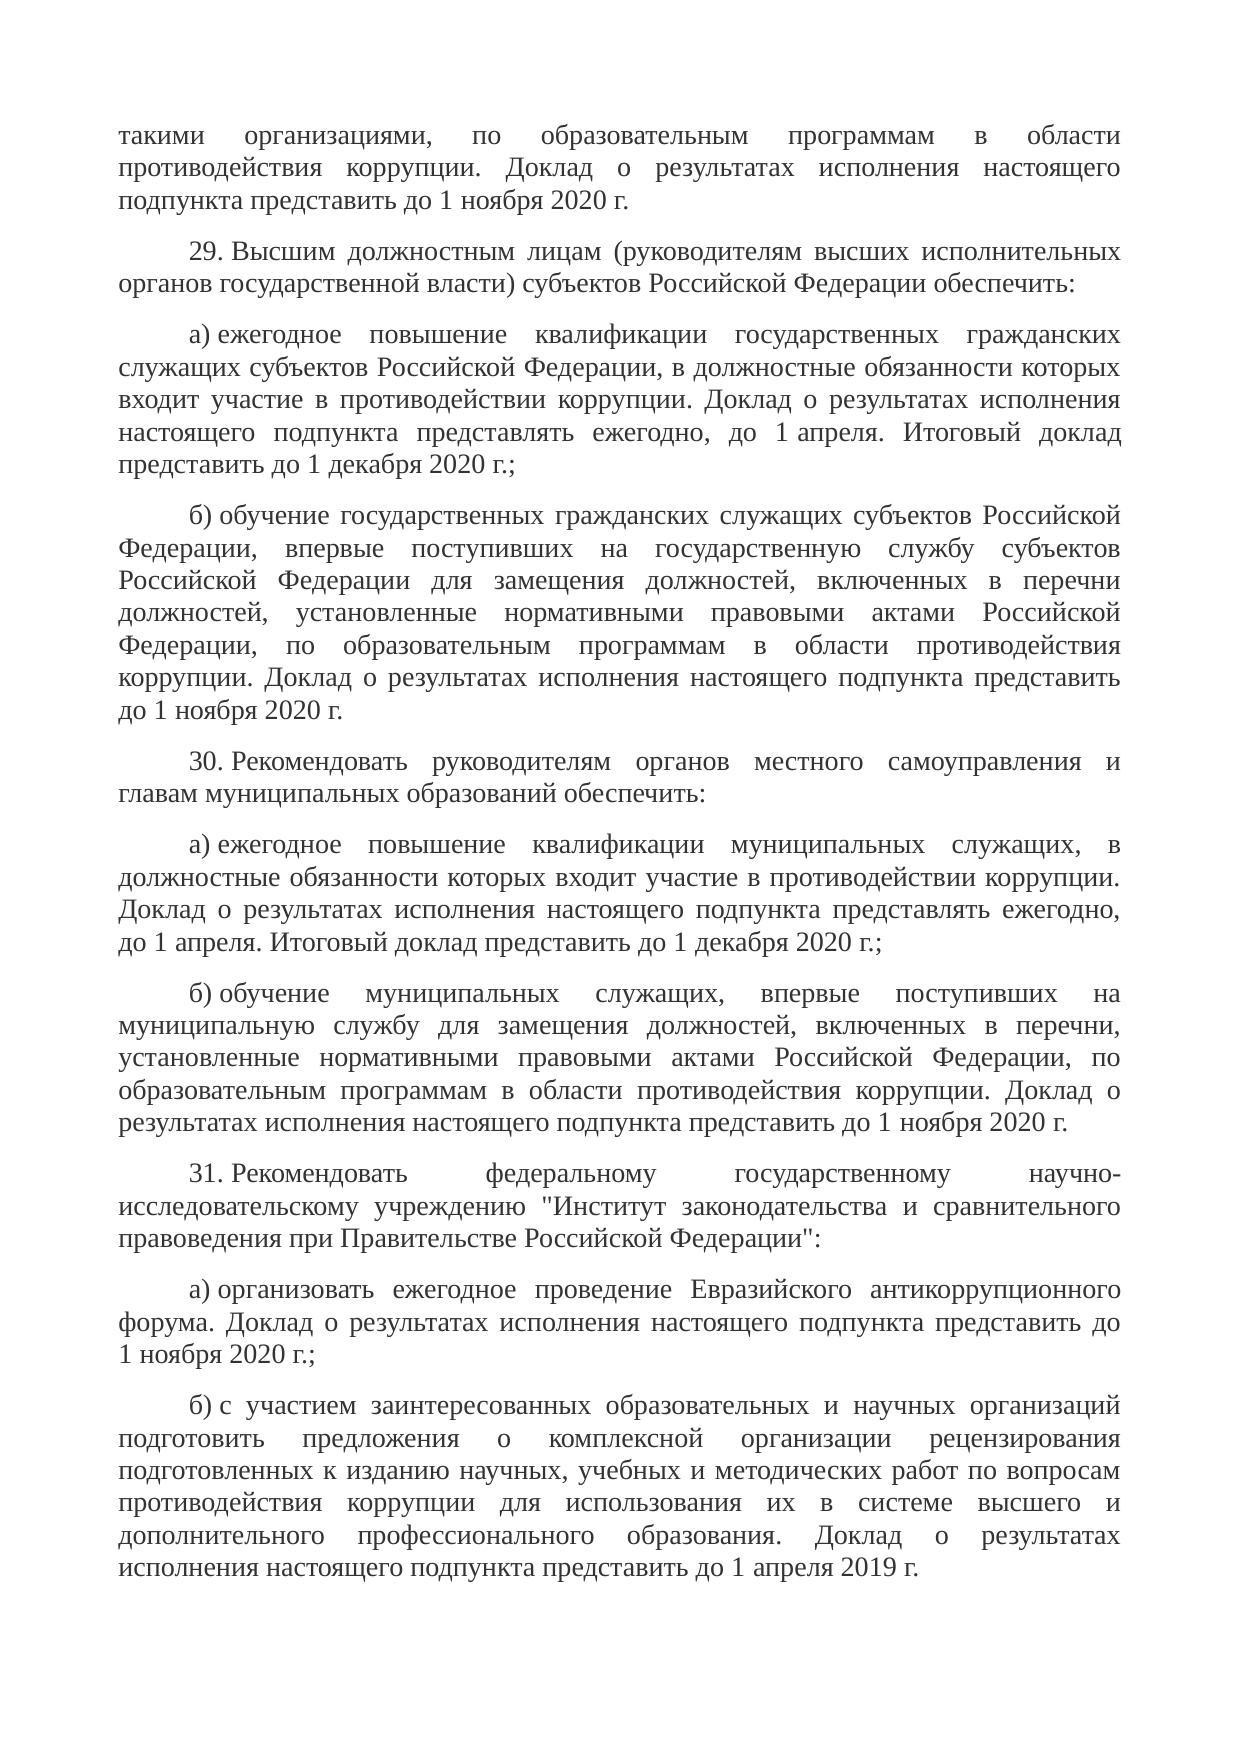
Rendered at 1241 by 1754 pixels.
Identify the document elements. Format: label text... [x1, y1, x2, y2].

text а) ежегодное повышение квалификации муниципальных служащих, в должностные обязанности которых входит участие в противодействии коррупции. Доклад о результатах исполнения настоящего подпункта представлять ежегодно, до 1 апреля. Итоговый доклад представить до 1 декабря 2020 г.; [118, 827, 1122, 957]
text 31. Рекомендовать федеральному государственному научно-исследовательскому учреждению "Институт законодательства и сравнительного правоведения при Правительстве Российской Федерации": [118, 1156, 1122, 1254]
text такими организациями, по образовательным программам в области противодействия коррупции. Доклад о результатах исполнения настоящего подпункта представить до 1 ноября 2020 г. [118, 118, 1122, 215]
text 30. Рекомендовать руководителям органов местного самоуправления и главам муниципальных образований обеспечить: [118, 744, 1122, 809]
text а) ежегодное повышение квалификации государственных гражданских служащих субъектов Российской Федерации, в должностные обязанности которых входит участие в противодействии коррупции. Доклад о результатах исполнения настоящего подпункта представлять ежегодно, до 1 апреля. Итоговый доклад представить до 1 декабря 2020 г.; [118, 318, 1122, 479]
text б) обучение государственных гражданских служащих субъектов Российской Федерации, впервые поступивших на государственную службу субъектов Российской Федерации для замещения должностей, включенных в перечни должностей, установленные нормативными правовыми актами Российской Федерации, по образовательным программам в области противодействия коррупции. Доклад о результатах исполнения настоящего подпункта представить до 1 ноября 2020 г. [118, 498, 1122, 725]
text а) организовать ежегодное проведение Евразийского антикоррупционного форума. Доклад о результатах исполнения настоящего подпункта представить до 1 ноября 2020 г.; [118, 1272, 1122, 1369]
text 29. Высшим должностным лицам (руководителям высших исполнительных органов государственной власти) субъектов Российской Федерации обеспечить: [118, 234, 1122, 299]
text б) с участием заинтересованных образовательных и научных организаций подготовить предложения о комплексной организации рецензирования подготовленных к изданию научных, учебных и методических работ по вопросам противодействия коррупции для использования их в системе высшего и дополнительного профессионального образования. Доклад о результатах исполнения настоящего подпункта представить до 1 апреля 2019 г. [118, 1388, 1122, 1583]
text б) обучение муниципальных служащих, впервые поступивших на муниципальную службу для замещения должностей, включенных в перечни, установленные нормативными правовыми актами Российской Федерации, по образовательным программам в области противодействия коррупции. Доклад о результатах исполнения настоящего подпункта представить до 1 ноября 2020 г. [118, 976, 1122, 1138]
